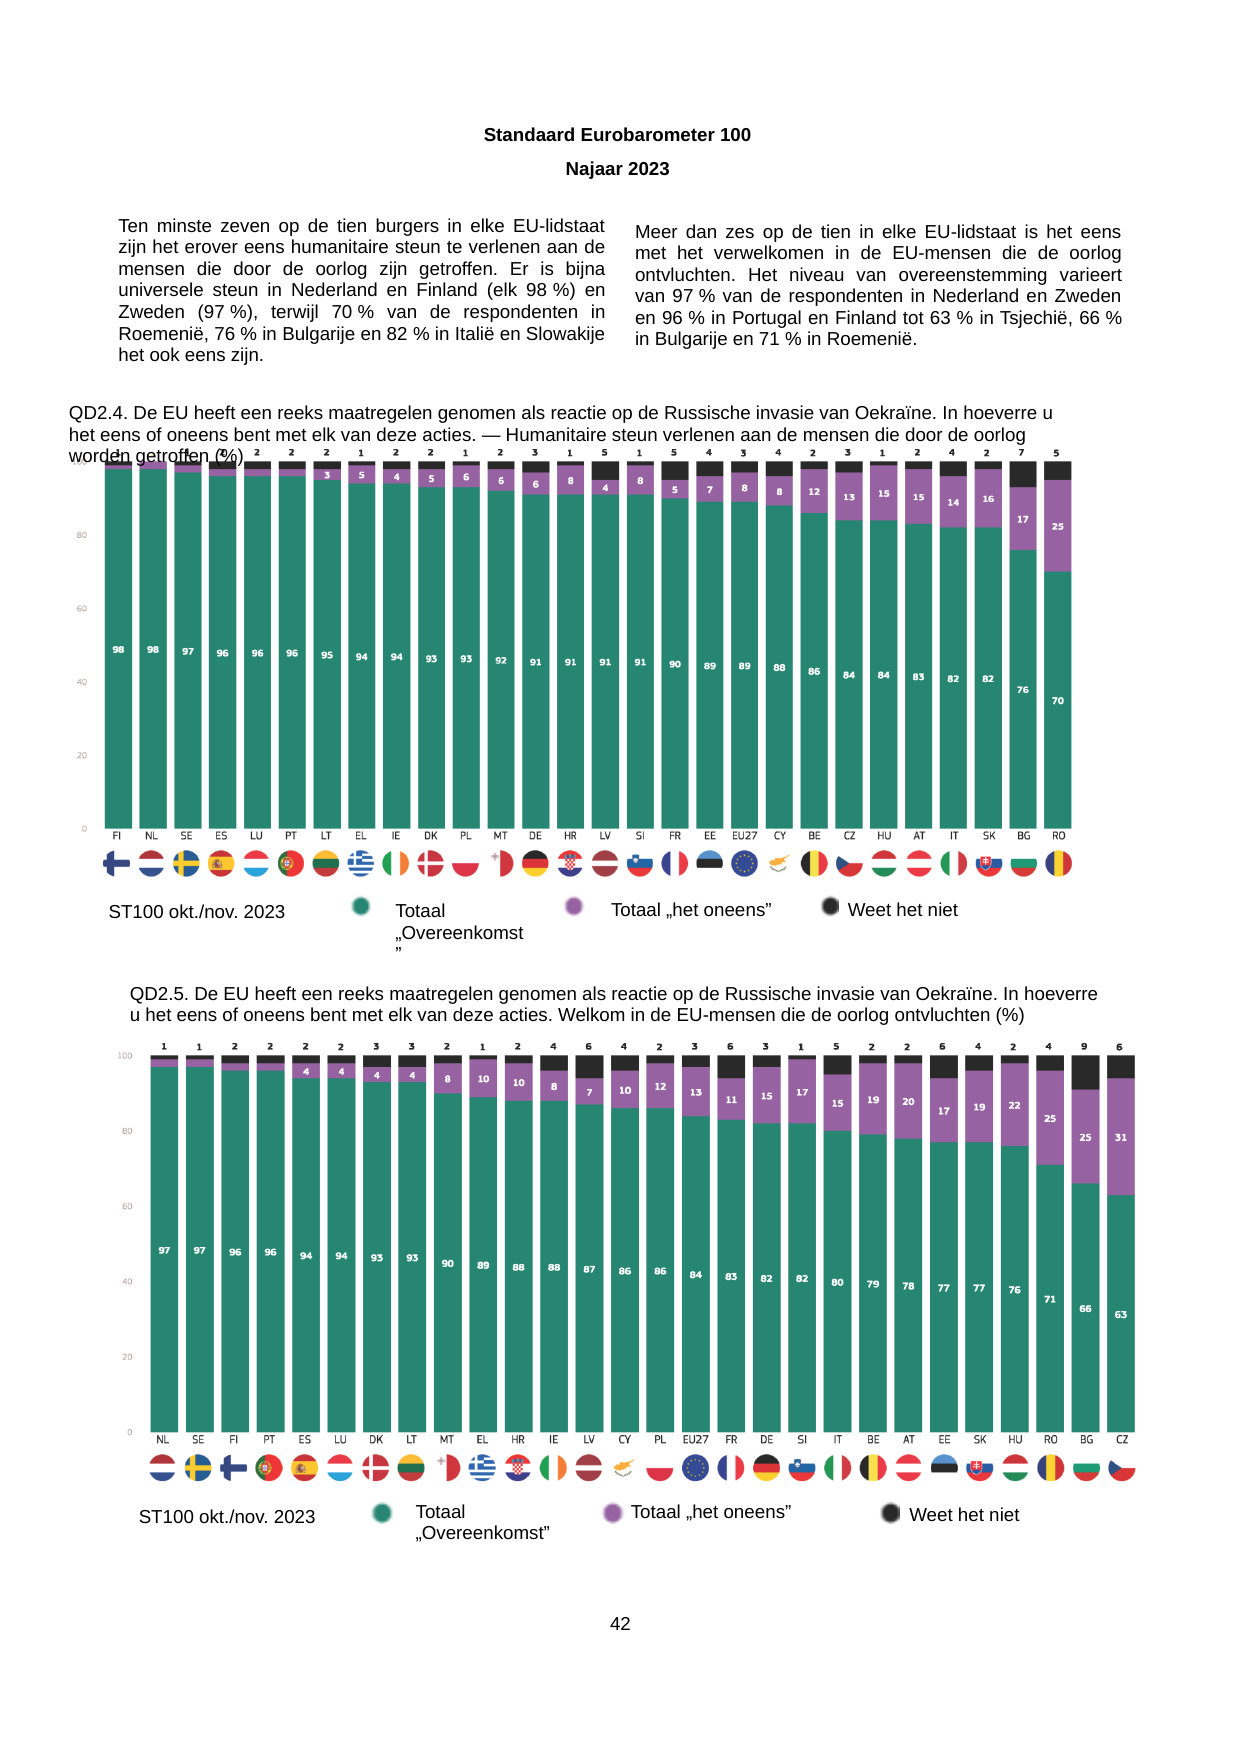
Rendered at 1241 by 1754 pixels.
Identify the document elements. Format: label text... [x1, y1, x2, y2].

text Ten minste zeven op de tien burgers in elke EU-lidstaat zijn het erover eens humanitaire steun te verlenen aan de mensen die door de oorlog zijn getroffen. Er is bijna universele steun in Nederland en Finland (elk 98 %) en Zweden (97 %), terwijl 70 % van de respondenten in Roemenië, 76 % in Bulgarije en 82 % in Italië en Slowakije het ook eens zijn. [118, 214, 605, 365]
picture [108, 1037, 1146, 1541]
picture [404, 927, 413, 932]
text Meer dan zes op de tien in elke EU-lidstaat is het eens met het verwelkomen in de EU-mensen die de oorlog ontvluchten. Het niveau van overeenstemming varieert van 97 % van de respondenten in Nederland en Zweden en 96 % in Portugal en Finland tot 63 % in Tsjechië, 66 % in Bulgarije en 71 % in Roemenië. [635, 220, 1122, 350]
picture [63, 444, 1083, 932]
